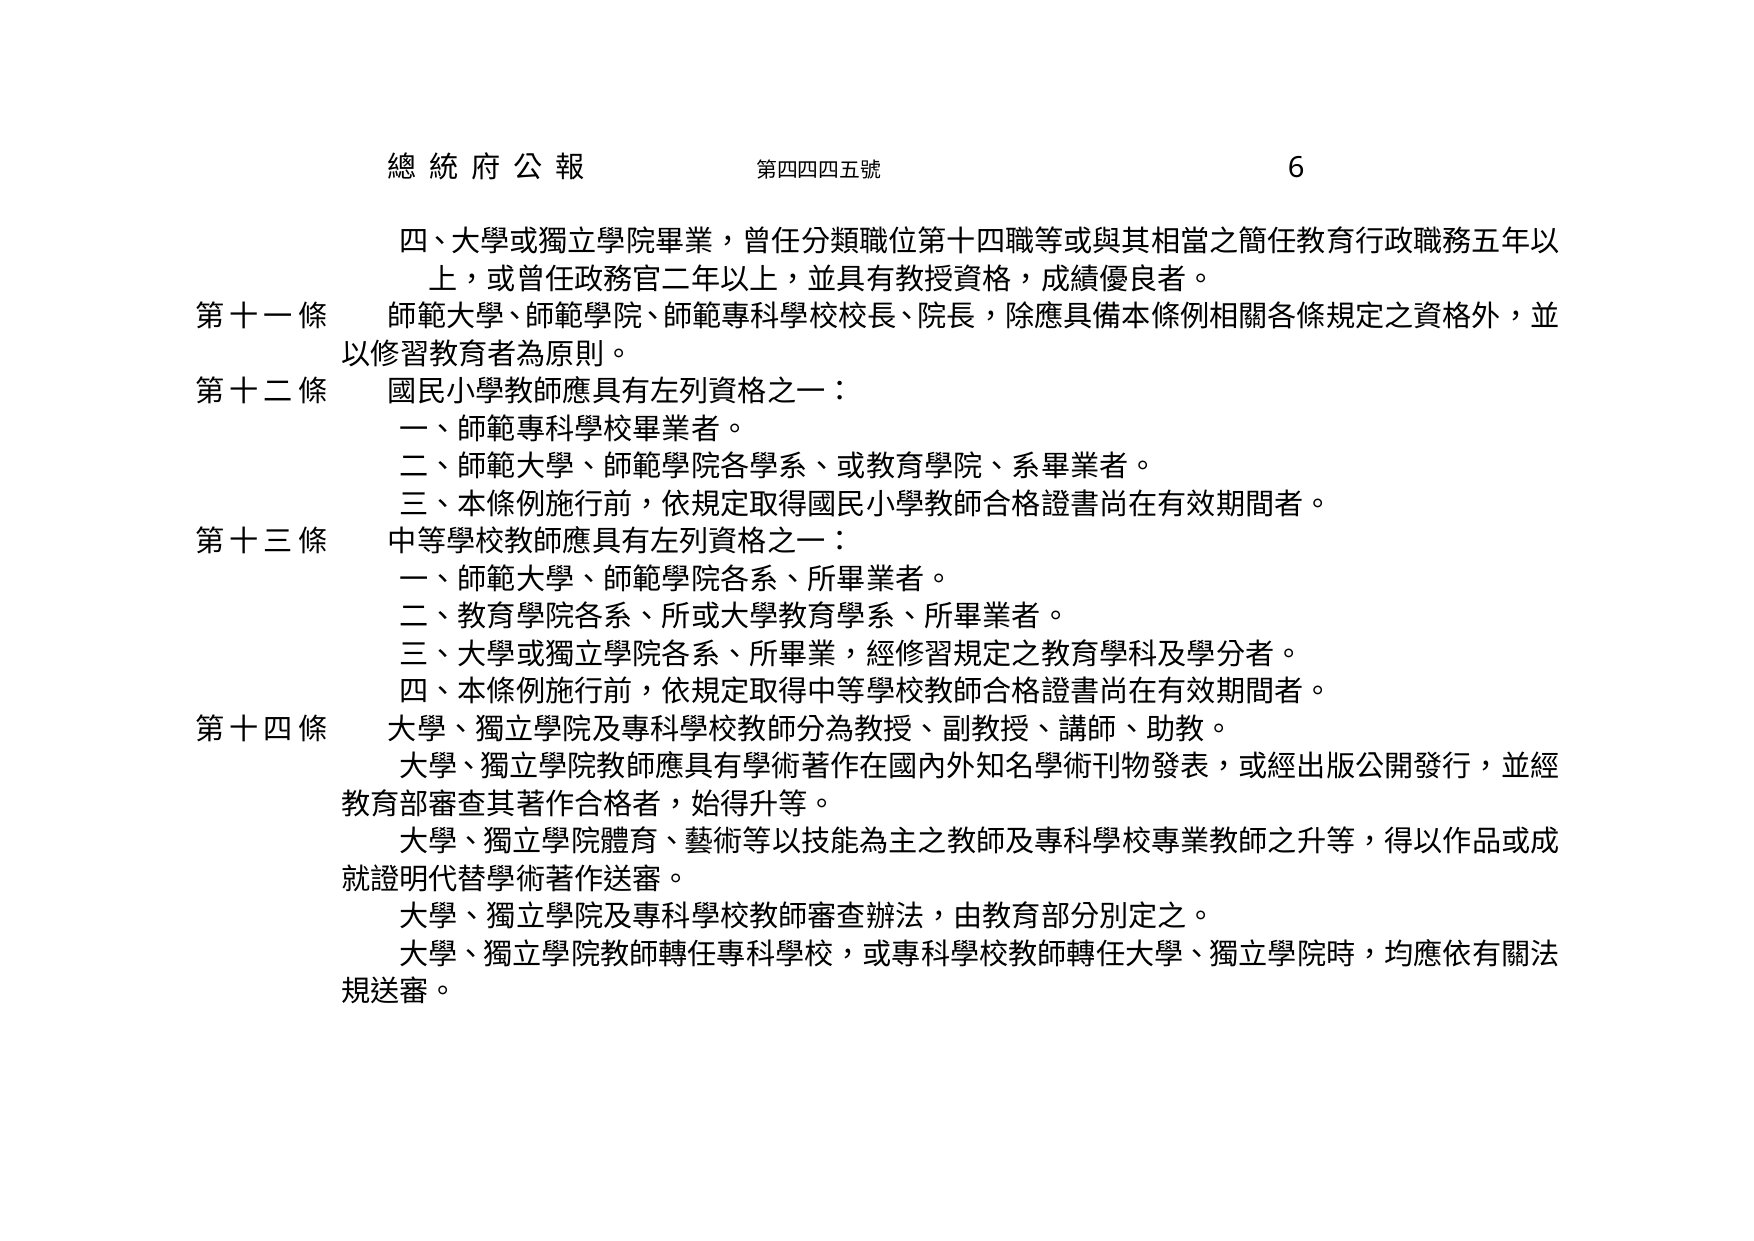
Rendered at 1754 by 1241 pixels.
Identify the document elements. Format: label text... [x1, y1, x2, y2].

text 一、師範大學、師範學院各系、所畢業者。 [399, 559, 1559, 597]
text 第十一條 師範大學、師範學院、師範專科學校校長、院長，除應具備本條例相關各條規定之資格外，並以修習教育者為原則。 [195, 297, 1559, 372]
text 大學、獨立學院教師應具有學術著作在國內外知名學術刊物發表，或經出版公開發行，並經教育部審查其著作合格者，始得升等。 [341, 747, 1559, 822]
text 二、師範大學、師範學院各學系、或教育學院、系畢業者。 [399, 447, 1559, 484]
text 大學、獨立學院教師轉任專科學校，或專科學校教師轉任大學、獨立學院時，均應依有關法規送審。 [341, 934, 1559, 1009]
text 大學、獨立學院及專科學校教師審查辦法，由教育部分別定之。 [341, 897, 1559, 934]
text 一、師範專科學校畢業者。 [399, 409, 1559, 447]
text 第十三條 中等學校教師應具有左列資格之一： [195, 522, 1559, 559]
text 二、教育學院各系、所或大學教育學系、所畢業者。 [399, 597, 1559, 634]
text 三、本條例施行前，依規定取得國民小學教師合格證書尚在有效期間者。 [399, 484, 1559, 522]
text 四、大學或獨立學院畢業，曾任分類職位第十四職等或與其相當之簡任教育行政職務五年以上，或曾任政務官二年以上，並具有教授資格，成績優良者。 [399, 222, 1559, 297]
text 三、大學或獨立學院各系、所畢業，經修習規定之教育學科及學分者。 [399, 634, 1559, 672]
text 四、本條例施行前，依規定取得中等學校教師合格證書尚在有效期間者。 [399, 672, 1559, 709]
text 第十四條 大學、獨立學院及專科學校教師分為教授、副教授、講師、助教。 [195, 709, 1559, 747]
text 大學、獨立學院體育、藝術等以技能為主之教師及專科學校專業教師之升等，得以作品或成就證明代替學術著作送審。 [341, 822, 1559, 897]
text 第十二條 國民小學教師應具有左列資格之一： [195, 372, 1559, 409]
